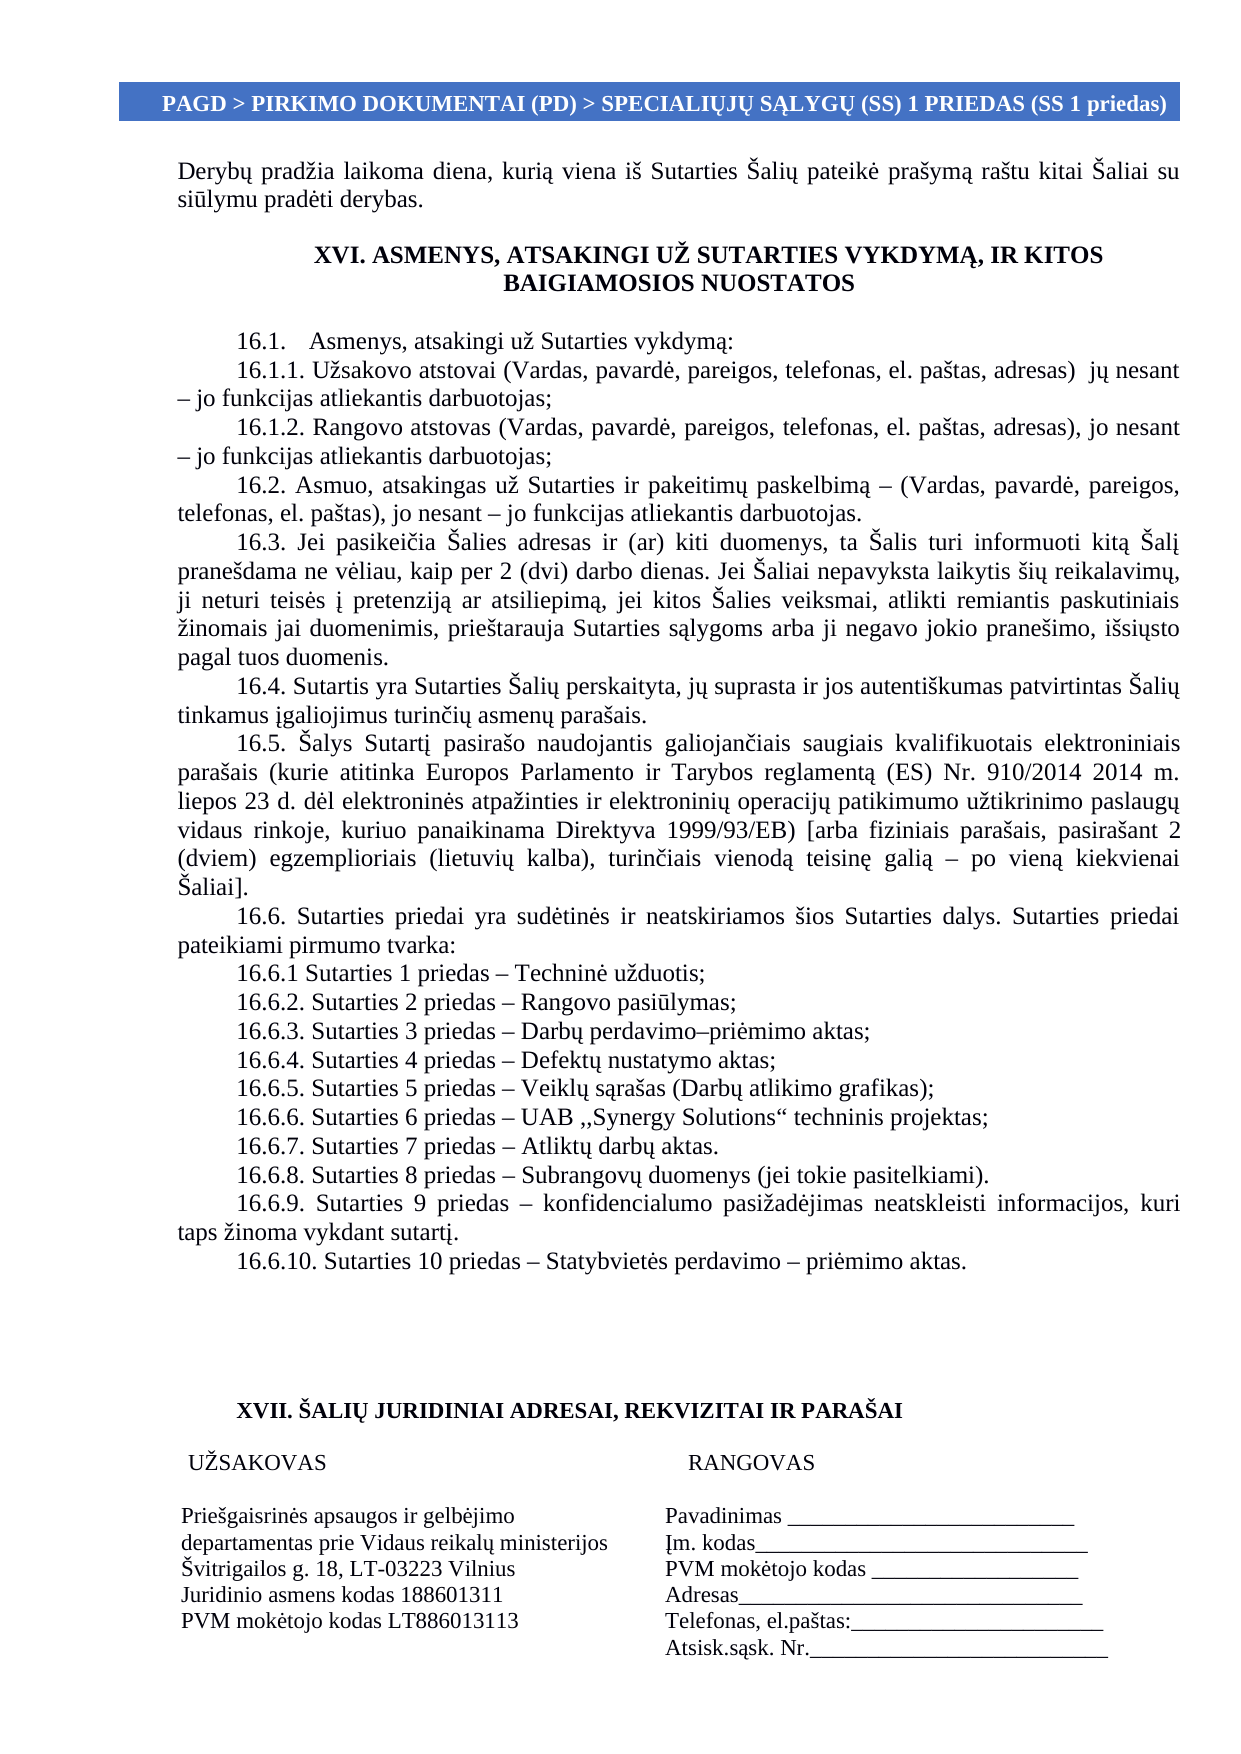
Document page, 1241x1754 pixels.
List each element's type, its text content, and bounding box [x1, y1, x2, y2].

table_header UŽSAKOVAS Priešgaisrinės apsaugos ir gelbėjimo departamentas prie Vidaus reikalų ministerijos Švitrigailos g. 18, LT-03223 Vilnius Juridinio asmens kodas 188601311 PVM mokėtojo kodas LT886013113 [170, 1450, 654, 1667]
text 16.6.9. Sutarties 9 priedas – konfidencialumo pasižadėjimas neatskleisti informacijos, kuri taps žinoma vykdant sutartį. [177, 1188, 1181, 1246]
table_header RANGOVAS Pavadinimas _________________________ Įm. kodas_____________________________ PVM mokėtojo kodas __________________ Adresas______________________________ Telefonas, el.paštas:______________________ Atsisk.sąsk. Nr.__________________________ [654, 1450, 1139, 1667]
text 16.6.10. Sutarties 10 priedas – Statybvietės perdavimo – priėmimo aktas. [177, 1246, 1181, 1275]
text 16.6.4. Sutarties 4 priedas – Defektų nustatymo aktas; [177, 1045, 1181, 1073]
text 16.2. Asmuo, atsakingas už Sutarties ir pakeitimų paskelbimą – (Vardas, pavardė, pareigos, telefonas, el. paštas), jo nesant – jo funkcijas atliekantis darbuotojas. [177, 470, 1181, 527]
text 16.6.3. Sutarties 3 priedas – Darbų perdavimo–priėmimo aktas; [177, 1016, 1181, 1045]
text 16.6.8. Sutarties 8 priedas – Subrangovų duomenys (jei tokie pasitelkiami). [177, 1160, 1181, 1188]
text XVI. ASMENYS, ATSAKINGI UŽ SUTARTIES VYKDYMĄ, IR KITOS BAIGIAMOSIOS NUOSTATOS [177, 240, 1181, 297]
text 16.6. Sutarties priedai yra sudėtinės ir neatskiriamos šios Sutarties dalys. Sutarties priedai pateikiami pirmumo tvarka: [177, 901, 1181, 958]
text 16.1.2. Rangovo atstovas (Vardas, pavardė, pareigos, telefonas, el. paštas, adresas), jo nesant – jo funkcijas atliekantis darbuotojas; [177, 412, 1181, 470]
text Derybų pradžia laikoma diena, kurią viena iš Sutarties Šalių pateikė prašymą raštu kitai Šaliai su siūlymu pradėti derybas. [177, 156, 1181, 213]
text 16.4. Sutartis yra Sutarties Šalių perskaityta, jų suprasta ir jos autentiškumas patvirtintas Šalių tinkamus įgaliojimus turinčių asmenų parašais. [177, 671, 1181, 728]
text 16.6.5. Sutarties 5 priedas – Veiklų sąrašas (Darbų atlikimo grafikas); [177, 1073, 1181, 1102]
text 16.6.6. Sutarties 6 priedas – UAB ,,Synergy Solutions“ techninis projektas; [177, 1102, 1181, 1131]
text 16.6.1 Sutarties 1 priedas – Techninė užduotis; [177, 958, 1181, 987]
text 16.5. Šalys Sutartį pasirašo naudojantis galiojančiais saugiais kvalifikuotais elektroniniais parašais (kurie atitinka Europos Parlamento ir Tarybos reglamentą (ES) Nr. 910/2014 2014 m. liepos 23 d. dėl elektroninės atpažinties ir elektroninių operacijų patikimumo užtikrinimo paslaugų vidaus rinkoje, kuriuo panaikinama Direktyva 1999/93/EB) [arba fiziniais parašais, pasirašant 2 (dviem) egzemplioriais (lietuvių kalba), turinčiais vienodą teisinę galią – po vieną kiekvienai Šaliai]. [177, 728, 1181, 901]
text 16.1. Asmenys, atsakingi už Sutarties vykdymą: [177, 326, 1181, 355]
text 16.1.1. Užsakovo atstovai (Vardas, pavardė, pareigos, telefonas, el. paštas, adresas) jų nesant – jo funkcijas atliekantis darbuotojas; [177, 355, 1181, 412]
text 16.6.7. Sutarties 7 priedas – Atliktų darbų aktas. [177, 1131, 1181, 1160]
text XVII. ŠALIŲ JURIDINIAI ADRESAI, REKVIZITAI IR PARAŠAI [177, 1397, 1181, 1423]
text 16.6.2. Sutarties 2 priedas – Rangovo pasiūlymas; [177, 987, 1181, 1016]
text 16.3. Jei pasikeičia Šalies adresas ir (ar) kiti duomenys, ta Šalis turi informuoti kitą Šalį pranešdama ne vėliau, kaip per 2 (dvi) darbo dienas. Jei Šaliai nepavyksta laikytis šių reikalavimų, ji neturi teisės į pretenziją ar atsiliepimą, jei kitos Šalies veiksmai, atlikti remiantis paskutiniais žinomais jai duomenimis, prieštarauja Sutarties sąlygoms arba ji negavo jokio pranešimo, išsiųsto pagal tuos duomenis. [177, 527, 1181, 671]
